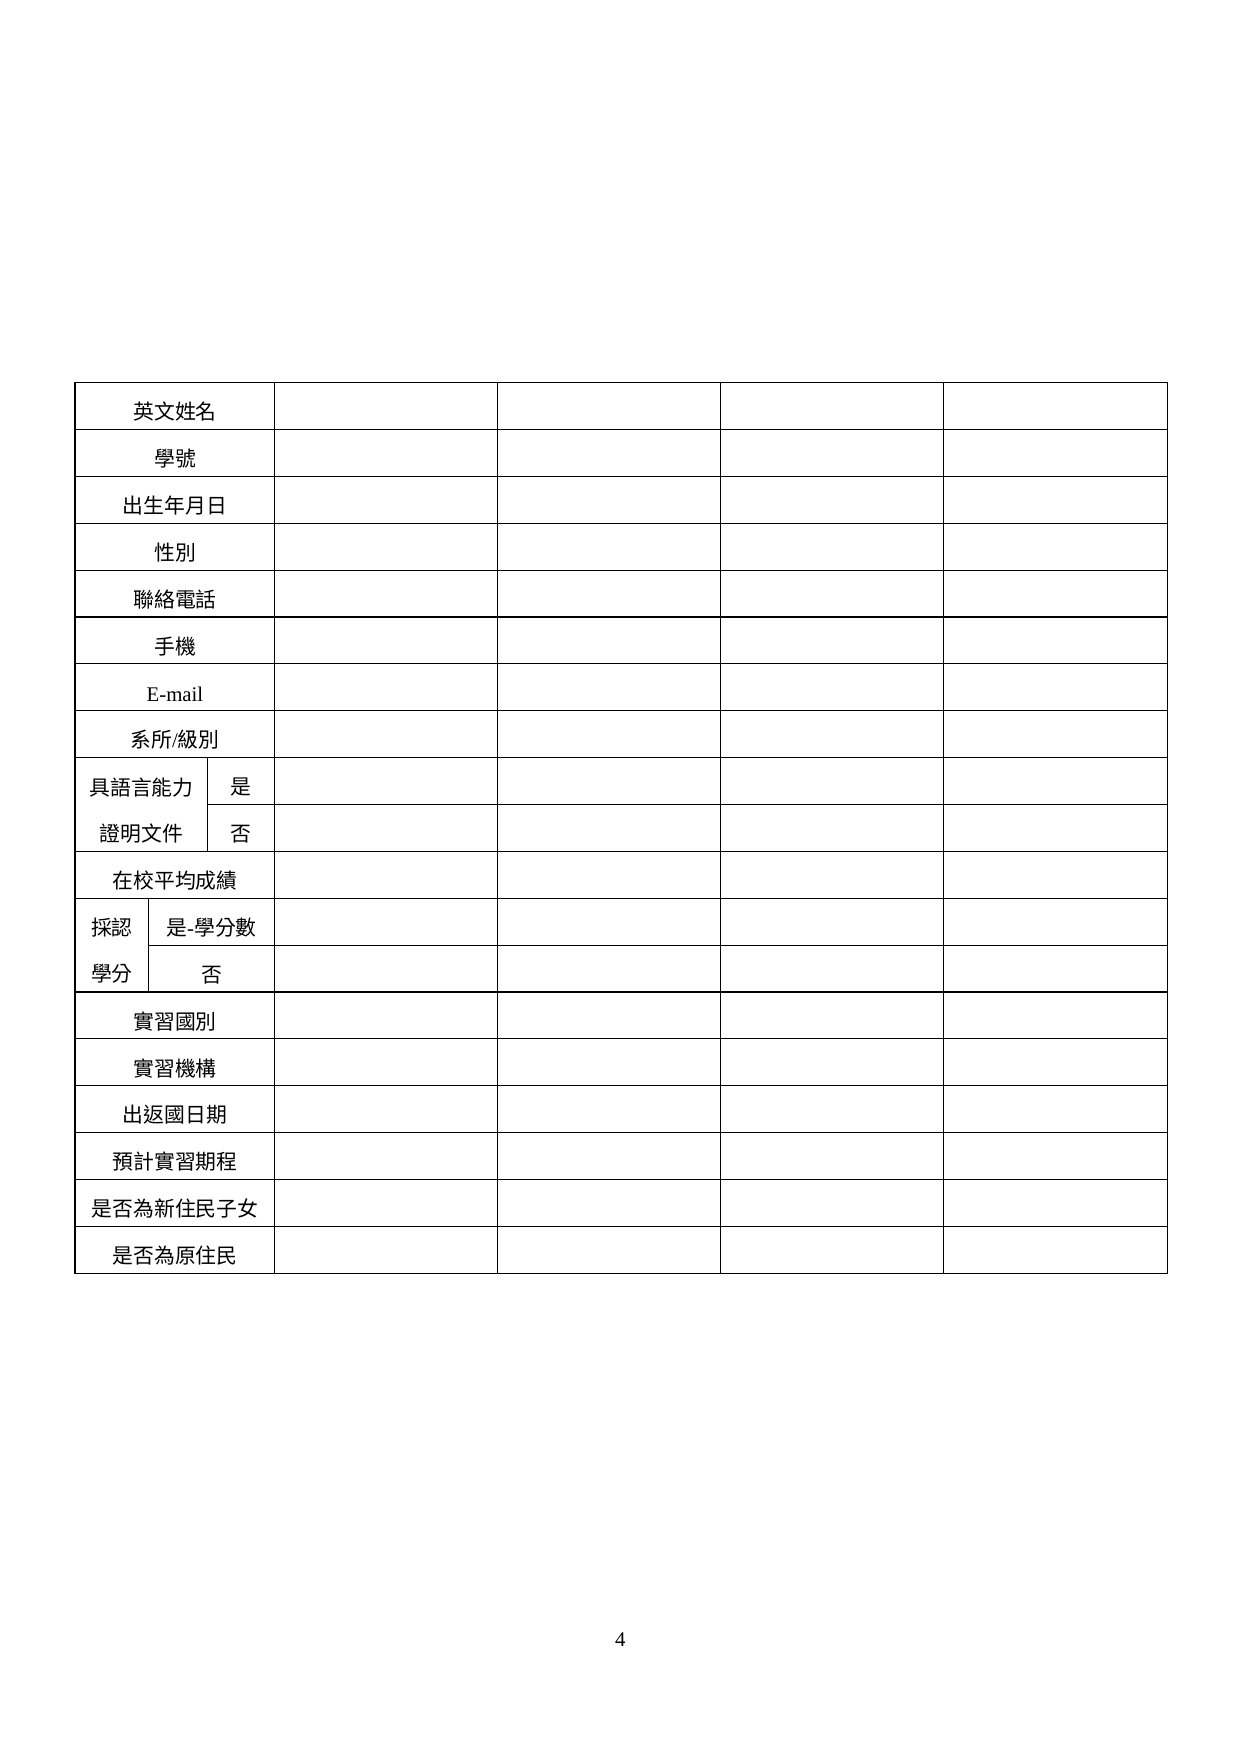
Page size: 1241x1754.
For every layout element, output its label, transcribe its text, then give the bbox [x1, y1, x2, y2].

table_cell [275, 805, 497, 851]
table_cell 出生年月日 [76, 477, 274, 523]
table_cell [721, 524, 943, 569]
table_cell [721, 1086, 943, 1132]
table_cell [275, 899, 497, 944]
table_cell [498, 1180, 720, 1226]
table_cell [721, 1227, 943, 1273]
table_cell [944, 477, 1167, 523]
table_cell [275, 1086, 497, 1132]
table_cell [944, 664, 1167, 710]
table_cell [498, 711, 720, 757]
table_cell [498, 1133, 720, 1179]
table_cell [721, 805, 943, 851]
table_cell [498, 993, 720, 1038]
table_cell [944, 993, 1167, 1038]
table_cell 採認學分 [76, 899, 148, 991]
table_cell 系所/級別 [76, 711, 274, 757]
table_cell [498, 618, 720, 663]
table_cell [944, 946, 1167, 991]
table_cell [721, 758, 943, 804]
table_cell [721, 993, 943, 1038]
table_cell 英文姓名 [76, 383, 274, 429]
table_cell [944, 571, 1167, 616]
table_cell [498, 477, 720, 523]
table_cell [498, 1227, 720, 1273]
table_cell [275, 664, 497, 710]
table_cell [944, 805, 1167, 851]
table_cell [944, 1086, 1167, 1132]
table_cell [275, 524, 497, 569]
table_cell [944, 1227, 1167, 1273]
table_cell [275, 946, 497, 991]
table_cell [944, 383, 1167, 429]
table_cell 在校平均成績 [76, 852, 274, 898]
table_cell [275, 993, 497, 1038]
table_cell [721, 1039, 943, 1085]
table_cell 實習國別 [76, 993, 274, 1038]
table_cell [944, 430, 1167, 476]
table_cell [275, 711, 497, 757]
table_cell [275, 852, 497, 898]
table_cell 手機 [76, 618, 274, 663]
table_cell [721, 899, 943, 944]
table_cell [275, 1227, 497, 1273]
table_cell 學號 [76, 430, 274, 476]
table_cell [721, 430, 943, 476]
table_cell [721, 1133, 943, 1179]
table_cell 否 [149, 946, 274, 991]
table_cell [721, 477, 943, 523]
table_cell [498, 664, 720, 710]
table_cell [498, 1086, 720, 1132]
table_cell [275, 571, 497, 616]
table_cell [944, 852, 1167, 898]
table_cell [944, 899, 1167, 944]
table_cell [721, 852, 943, 898]
table_cell 是否為原住民 [76, 1227, 274, 1273]
table_cell [944, 758, 1167, 804]
table_cell 實習機構 [76, 1039, 274, 1085]
table_cell 預計實習期程 [76, 1133, 274, 1179]
table_cell [721, 711, 943, 757]
table_cell [498, 899, 720, 944]
table_cell [944, 711, 1167, 757]
table_cell [275, 383, 497, 429]
table_cell [498, 852, 720, 898]
table_cell [721, 571, 943, 616]
table_cell 是-學分數 [149, 899, 274, 944]
table_cell [275, 430, 497, 476]
table_cell [498, 805, 720, 851]
table_cell [721, 383, 943, 429]
table_cell [275, 618, 497, 663]
table_cell [498, 946, 720, 991]
table_cell 是否為新住民子女 [76, 1180, 274, 1226]
table_cell [275, 1180, 497, 1226]
table_cell 是 [208, 758, 274, 804]
table_cell [498, 758, 720, 804]
table_cell [275, 477, 497, 523]
table_cell [944, 1039, 1167, 1085]
table_cell [498, 1039, 720, 1085]
table_cell [498, 524, 720, 569]
table_cell [721, 946, 943, 991]
table_cell [944, 1180, 1167, 1226]
table_cell 性別 [76, 524, 274, 569]
table_cell [498, 430, 720, 476]
table_cell 出返國日期 [76, 1086, 274, 1132]
table_cell [275, 758, 497, 804]
table_cell [721, 664, 943, 710]
table_cell [275, 1039, 497, 1085]
table_cell [944, 524, 1167, 569]
table_cell [944, 1133, 1167, 1179]
table_cell [498, 571, 720, 616]
table_cell E-mail [76, 664, 274, 710]
table_cell 聯絡電話 [76, 571, 274, 616]
table_cell [498, 383, 720, 429]
table_cell [275, 1133, 497, 1179]
table_cell [721, 618, 943, 663]
table_cell 具語言能力證明文件 [76, 758, 207, 851]
table_cell [721, 1180, 943, 1226]
table_cell 否 [208, 805, 274, 851]
table_cell [944, 618, 1167, 663]
